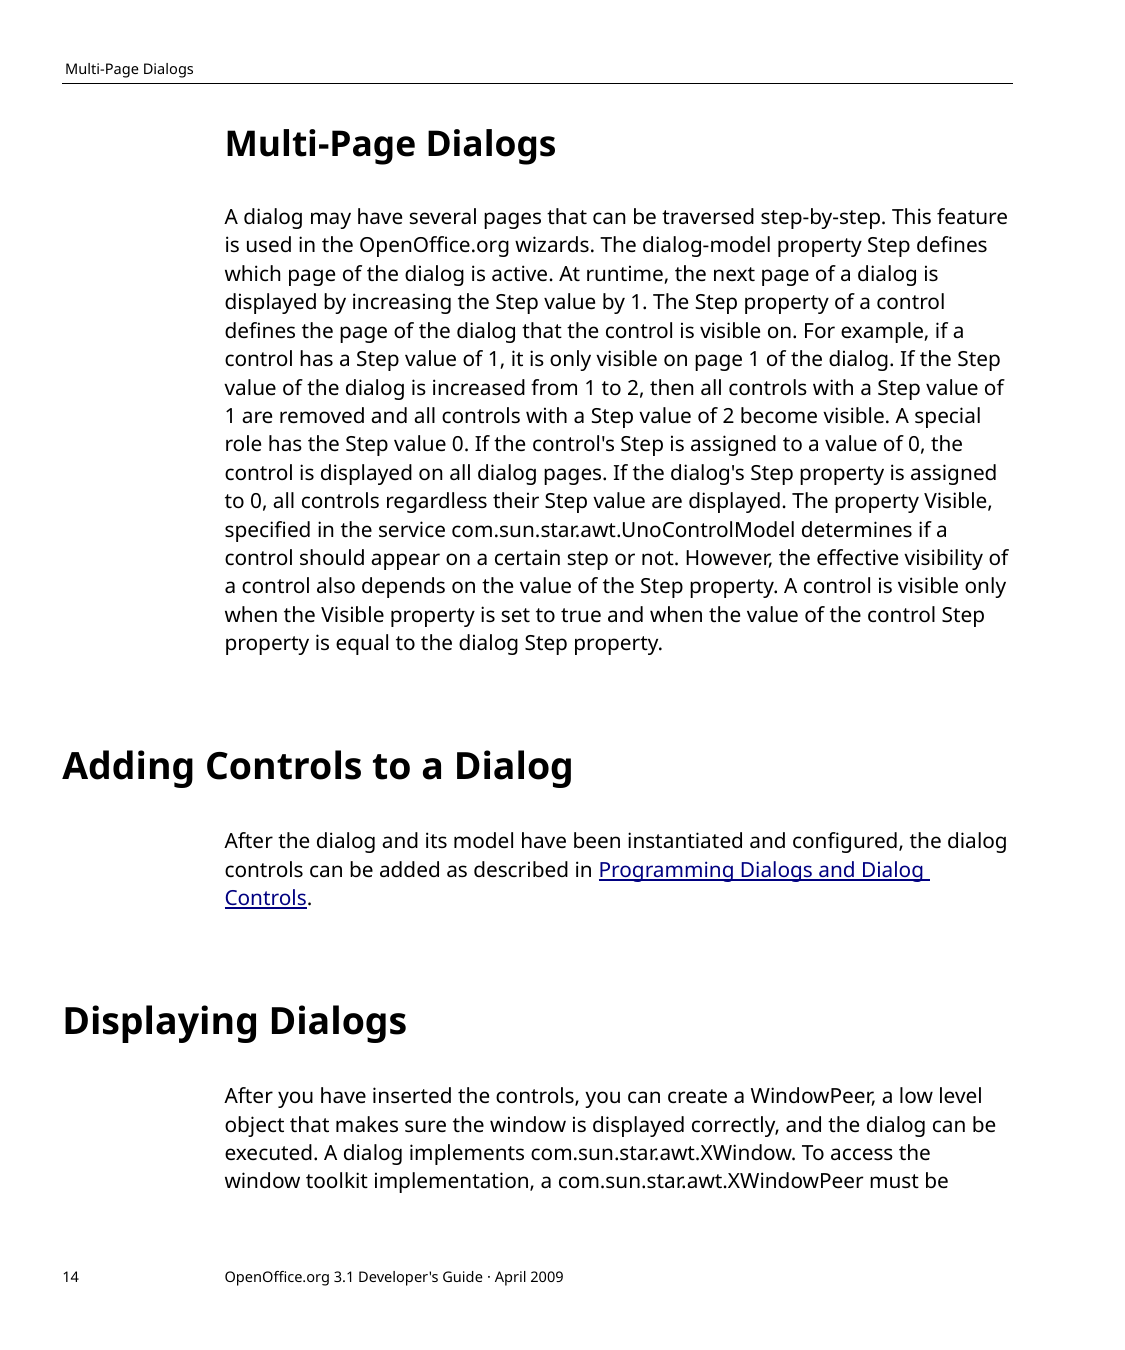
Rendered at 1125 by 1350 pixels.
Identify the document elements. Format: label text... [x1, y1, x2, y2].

text A dialog may have several pages that can be traversed step-by-step. This feature is used in the OpenOffice.org wizards. The dialog-model property Step defines which page of the dialog is active. At runtime, the next page of a dialog is displayed by increasing the Step value by 1. The Step property of a control defines the page of the dialog that the control is visible on. For example, if a control has a Step value of 1, it is only visible on page 1 of the dialog. If the Step value of the dialog is increased from 1 to 2, then all controls with a Step value of 1 are removed and all controls with a Step value of 2 become visible. A special role has the Step value 0. If the control's Step is assigned to a value of 0, the control is displayed on all dialog pages. If the dialog's Step property is assigned to 0, all controls regardless their Step value are displayed. The property Visible, specified in the service com.sun.star.awt.UnoControlModel determines if a control should appear on a certain step or not. However, the effective visibility of a control also depends on the value of the Step property. A control is visible only when the Visible property is set to true and when the value of the control Step property is equal to the dialog Step property. [224, 202, 1013, 657]
subtitle Multi-Page Dialogs [224, 118, 1013, 166]
subtitle Adding Controls to a Dialog [62, 740, 1013, 791]
text After the dialog and its model have been instantiated and configured, the dialog controls can be added as described in Programming Dialogs and Dialog Controls. [224, 826, 1013, 912]
text After you have inserted the controls, you can create a WindowPeer, a low level object that makes sure the window is displayed correctly, and the dialog can be executed. A dialog implements com.sun.star.awt.XWindow. To access the window toolkit implementation, a com.sun.star.awt.XWindowPeer must be [224, 1081, 1013, 1195]
subtitle Displaying Dialogs [62, 994, 1013, 1046]
